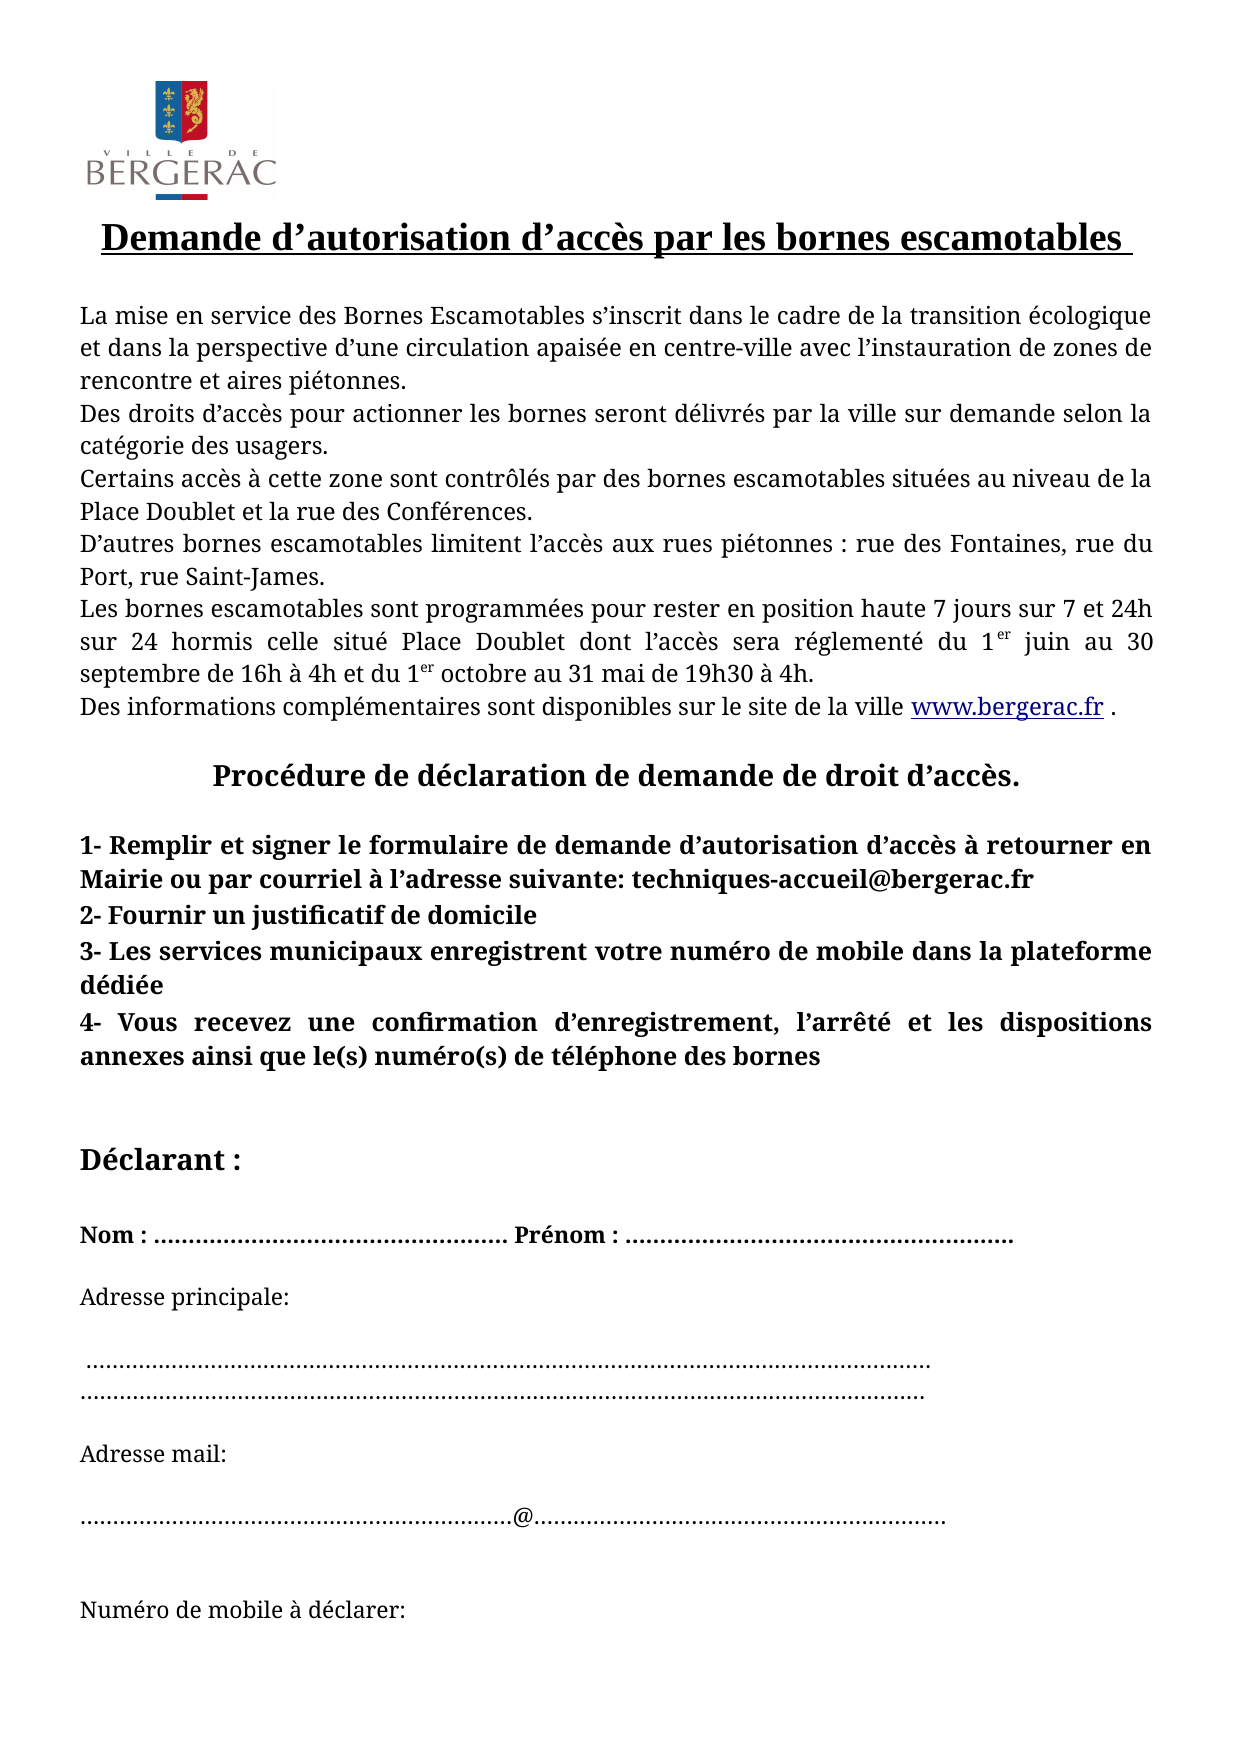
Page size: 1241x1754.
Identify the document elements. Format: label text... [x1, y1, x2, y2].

text Procédure de déclaration de demande de droit d’accès. [79, 755, 1154, 795]
text Des droits d’accès pour actionner les bornes seront délivrés par la ville sur demande selon la catégorie des usagers. [79, 396, 1154, 462]
picture [87, 81, 276, 200]
text Adresse mail: [79, 1438, 1154, 1469]
text Certains accès à cette zone sont contrôlés par des bornes escamotables situées au niveau de la Place Doublet et la rue des Conférences. [79, 462, 1154, 527]
text Adresse principale: [79, 1281, 1154, 1313]
text D’autres bornes escamotables limitent l’accès aux rues piétonnes : rue des Fontaines, rue du Port, rue Saint-James. [79, 527, 1154, 592]
text 4- Vous recevez une confirmation d’enregistrement, l’arrêté et les dispositions annexes ainsi que le(s) numéro(s) de téléphone des bornes [79, 1004, 1154, 1072]
text ………………………………………………………………………………………………………………… [79, 1344, 1154, 1375]
text ………………………………………………………………………………………………………………… [79, 1375, 1154, 1406]
text La mise en service des Bornes Escamotables s’inscrit dans le cadre de la transition écologique et dans la perspective d’une circulation apaisée en centre-ville avec l’instauration de zones de rencontre et aires piétonnes. [79, 299, 1154, 396]
text 1- Remplir et signer le formulaire de demande d’autorisation d’accès à retourner en Mairie ou par courriel à l’adresse suivante: techniques-accueil@bergerac.fr [79, 827, 1154, 896]
text 2- Fournir un justificatif de domicile [79, 898, 1154, 932]
text Numéro de mobile à déclarer: [79, 1594, 1154, 1625]
text Nom : …………………………………………… Prénom : ……………………………………………….. [79, 1219, 1154, 1250]
text Les bornes escamotables sont programmées pour rester en position haute 7 jours sur 7 et 24h sur 24 hormis celle situé Place Doublet dont l’accès sera réglementé du 1er juin au 30 septembre de 16h à 4h et du 1er octobre au 31 mai de 19h30 à 4h. [79, 592, 1154, 690]
text Des informations complémentaires sont disponibles sur le site de la ville www.bergerac.fr . [79, 690, 1154, 722]
text Demande d’autorisation d’accès par les bornes escamotables [79, 213, 1154, 259]
text Déclarant : [79, 1139, 1154, 1179]
text …………………………………………………………@……………………………………………………… [79, 1500, 1154, 1531]
text 3- Les services municipaux enregistrent votre numéro de mobile dans la plateforme dédiée [79, 934, 1154, 1002]
